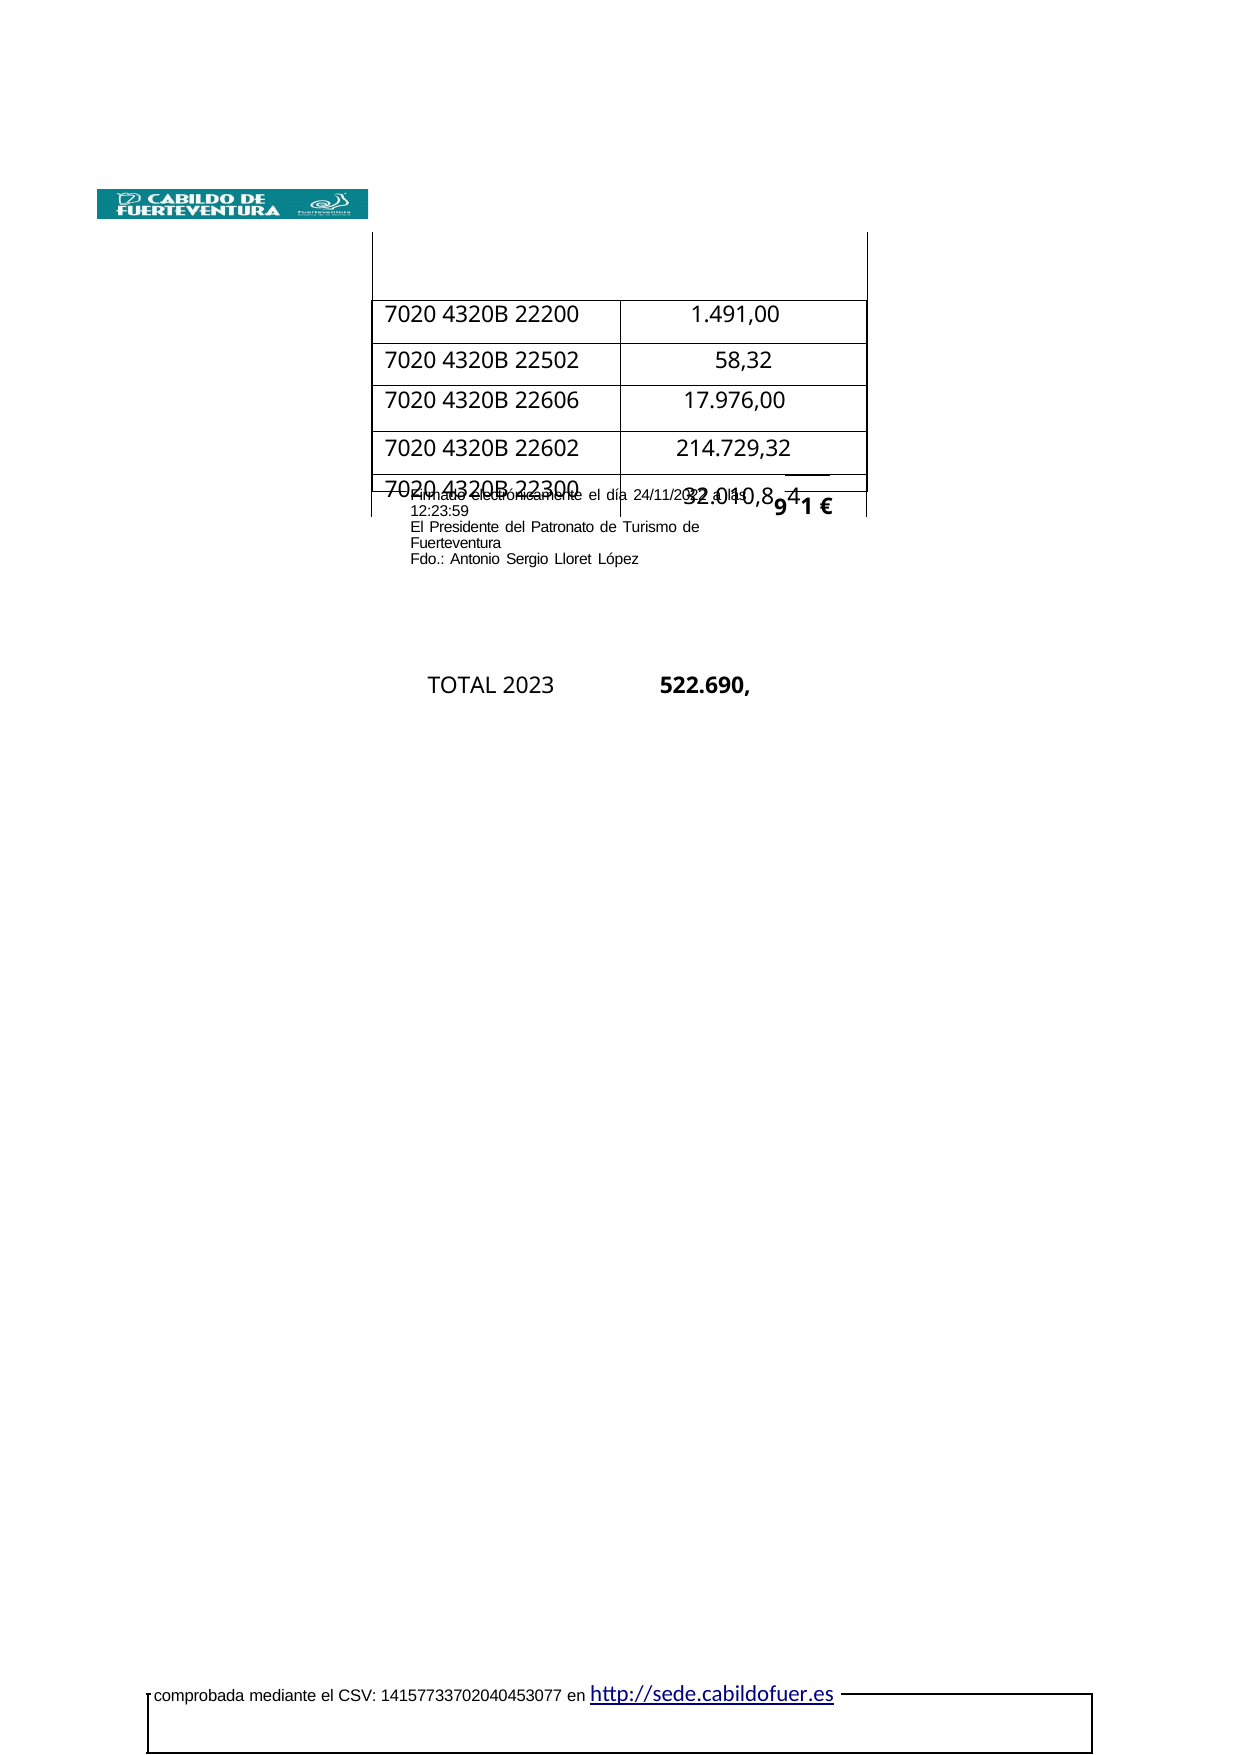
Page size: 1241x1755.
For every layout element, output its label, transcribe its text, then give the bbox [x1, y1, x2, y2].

table_cell 58,32 [621, 344, 866, 385]
table_cell 7020 4320B 22502 [373, 344, 620, 385]
text TOTAL 2023 522.690, [427, 668, 784, 700]
table_cell 214.729,32 [621, 432, 866, 474]
table_cell 7020 4320B 22300 [372, 492, 406, 517]
table_header 7020 4320B 22200 [373, 301, 620, 342]
table_header 1.491,00 [621, 301, 866, 342]
table_cell 32.010,8941 € [785, 492, 866, 517]
table_cell 17.976,00 [621, 386, 866, 431]
table_cell 7020 4320B 22606 [373, 386, 620, 431]
picture [97, 189, 369, 219]
table_cell 7020 4320B 22602 [373, 432, 620, 474]
table_cell 32.010,8941 € [785, 475, 866, 491]
table_cell 7020 4320B 22300 [373, 475, 406, 491]
